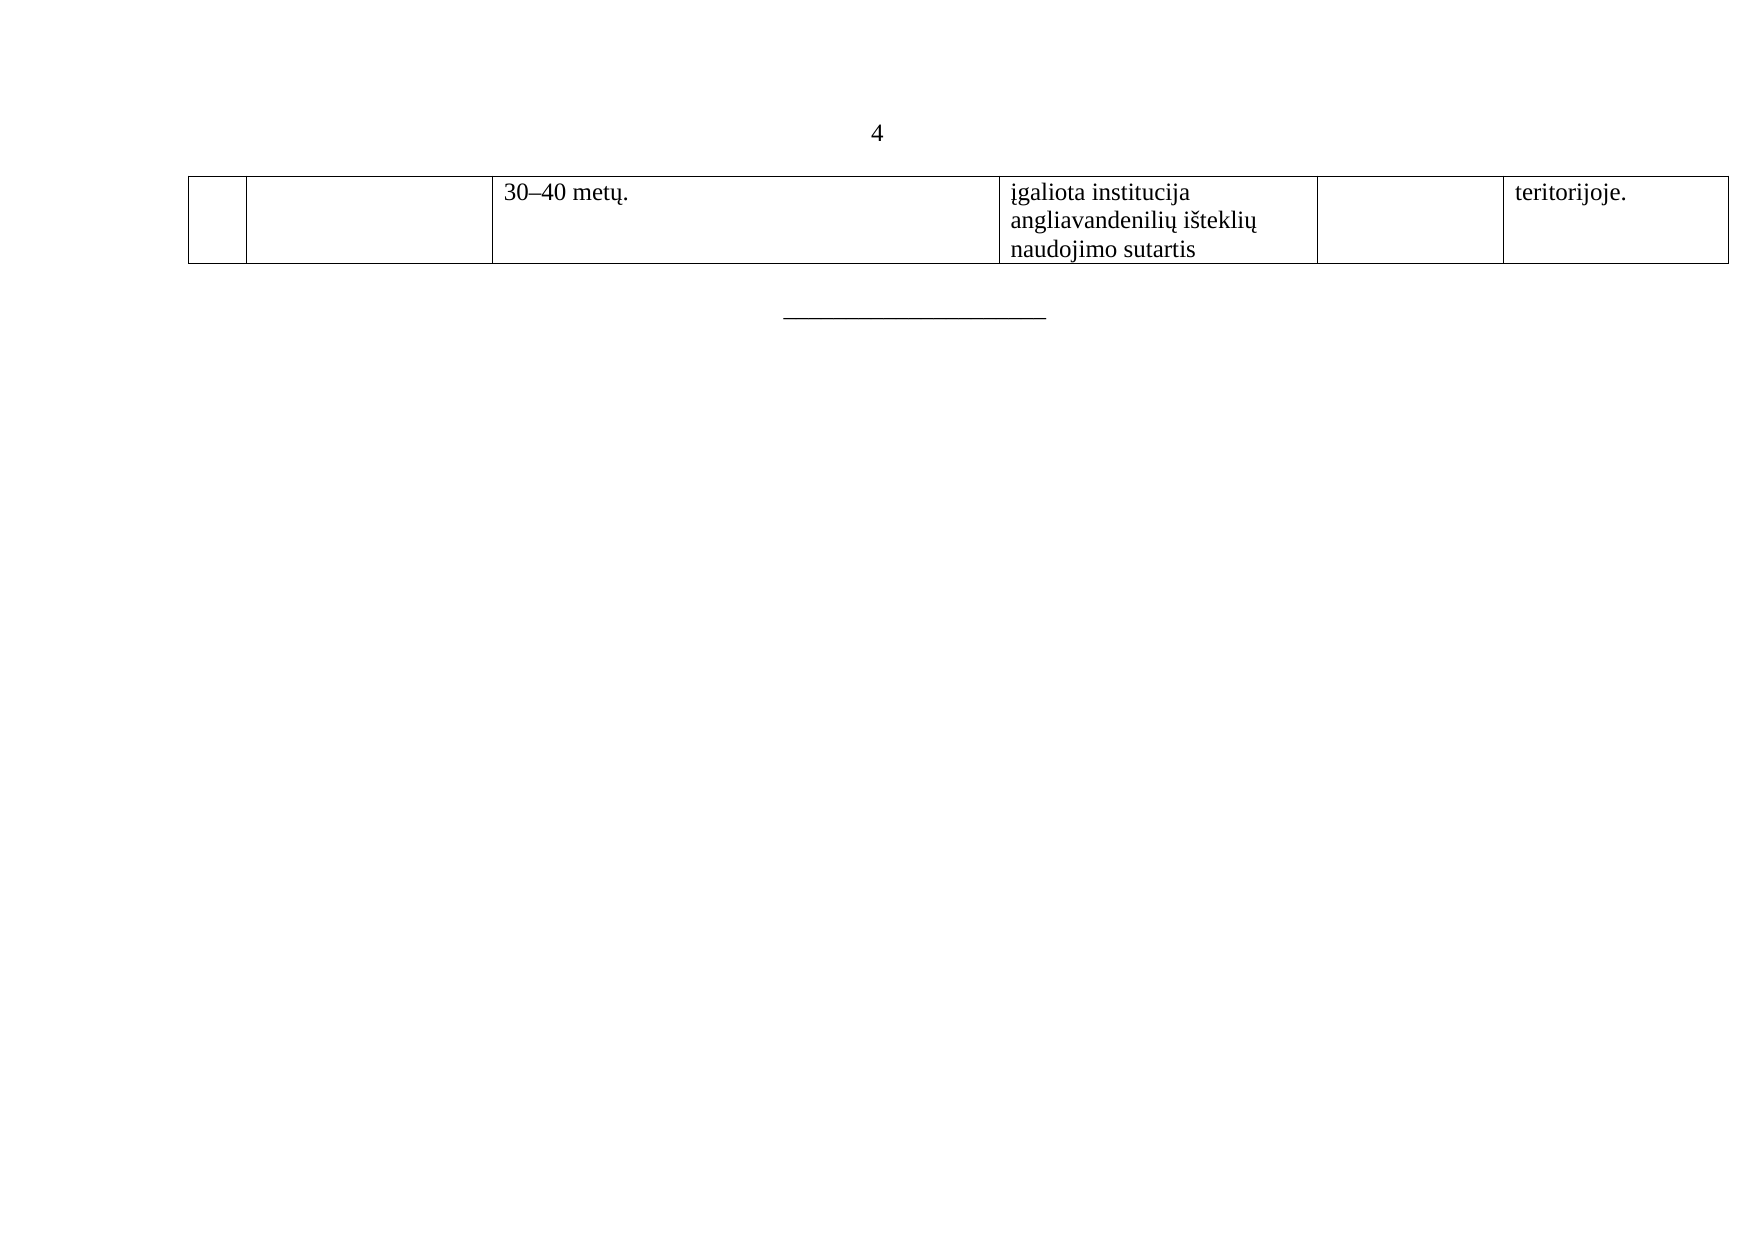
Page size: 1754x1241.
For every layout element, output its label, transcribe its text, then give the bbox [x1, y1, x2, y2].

table_cell [247, 177, 492, 263]
table_cell 30–40 metų. [493, 177, 999, 263]
table_cell [189, 177, 246, 263]
table_cell [1318, 177, 1503, 263]
text _____________________ [118, 293, 1636, 321]
table_cell teritorijoje. [1504, 177, 1728, 263]
table_cell įgaliota institucija angliavandenilių išteklių naudojimo sutartis [1000, 177, 1317, 263]
